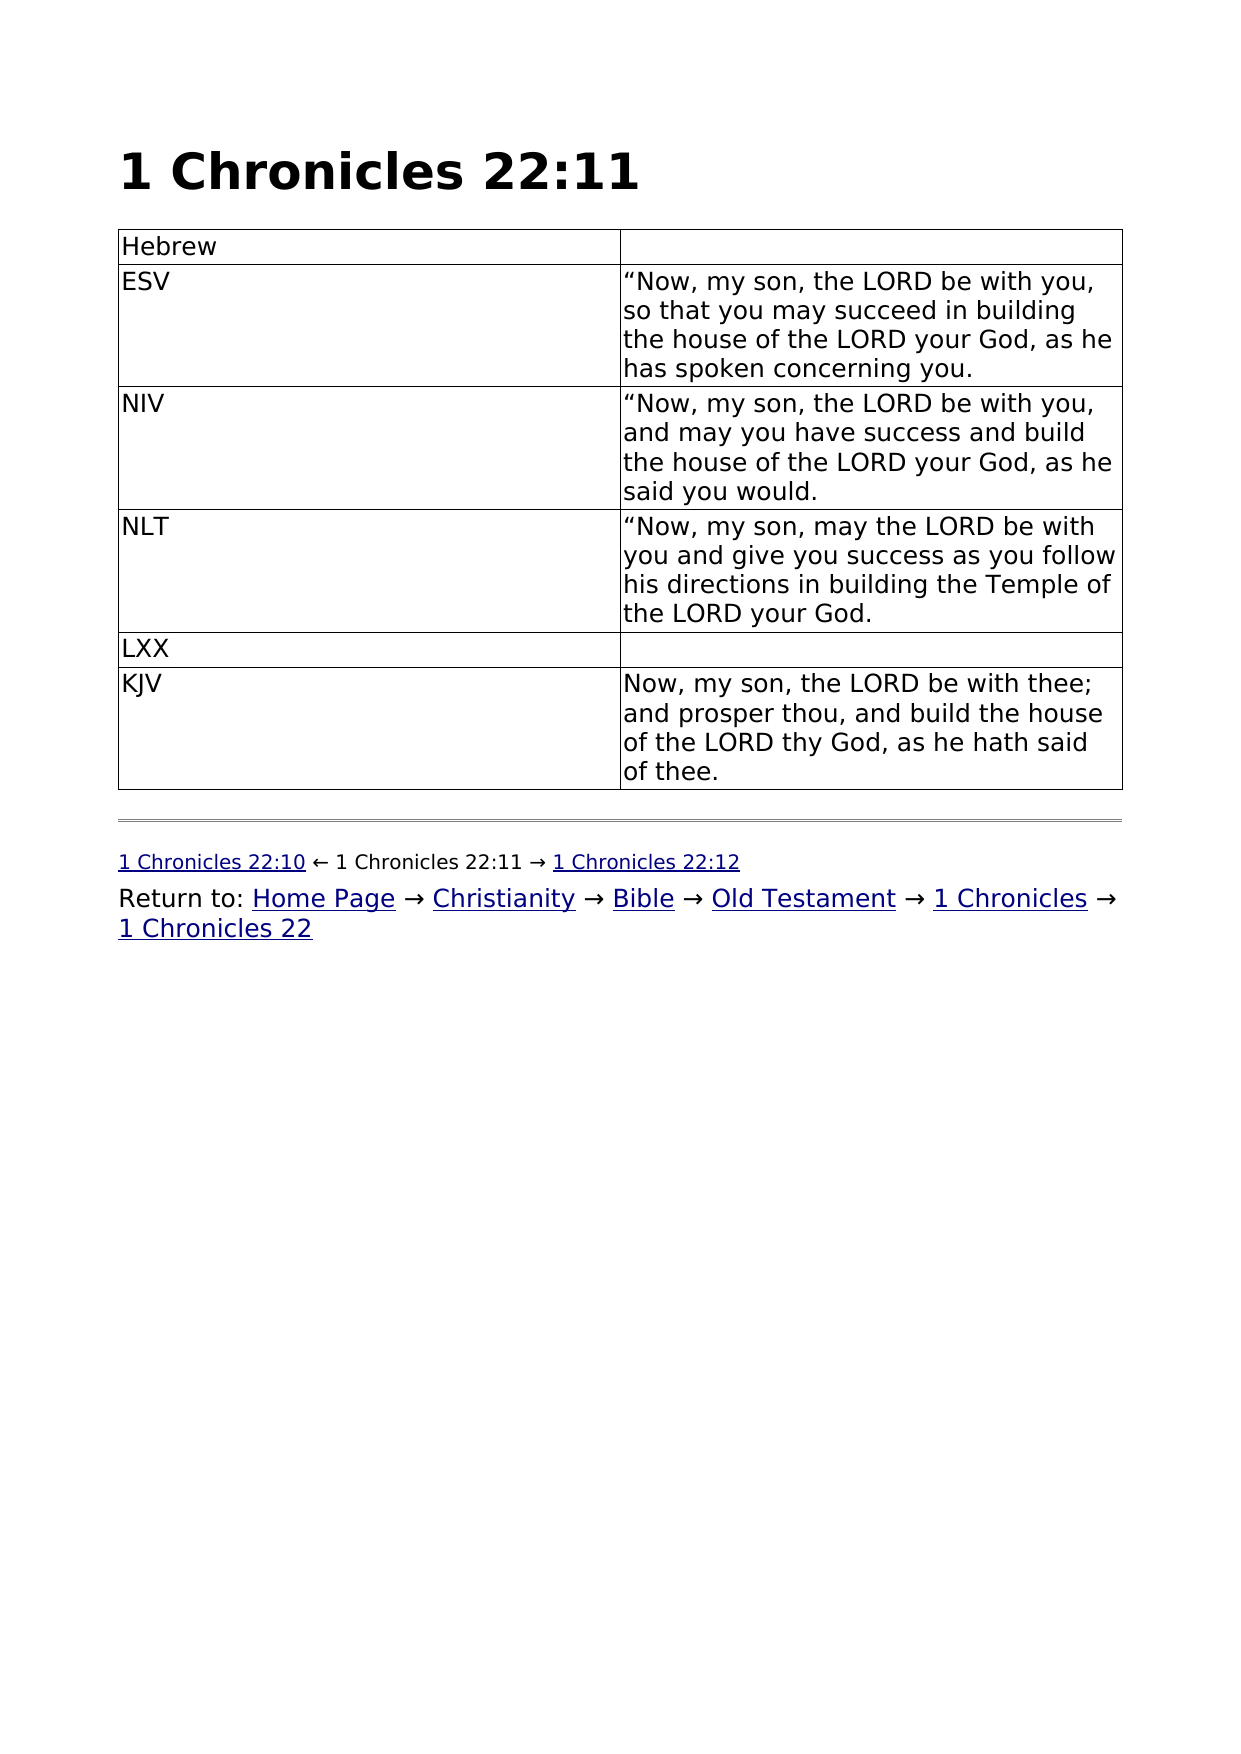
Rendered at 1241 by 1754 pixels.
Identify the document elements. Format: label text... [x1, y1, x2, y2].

table_header Hebrew [119, 230, 620, 264]
table_header [621, 230, 1122, 264]
table_cell NLT [119, 510, 620, 632]
table_cell Now, my son, the LORD be with thee; and prosper thou, and build the house of the LORD thy God, as he hath said of thee. [621, 668, 1122, 789]
table_cell “Now, my son, the LORD be with you, so that you may succeed in building the house of the LORD your God, as he has spoken concerning you. [621, 265, 1122, 386]
table_cell ESV [119, 265, 620, 386]
table_cell [621, 633, 1122, 667]
table_cell KJV [119, 668, 620, 789]
text 1 Chronicles 22:10 ← 1 Chronicles 22:11 → 1 Chronicles 22:12 [118, 851, 1122, 884]
text Return to: Home Page → Christianity → Bible → Old Testament → 1 Chronicles → 1 Chronicles 22 [118, 884, 1122, 943]
table_cell “Now, my son, may the LORD be with you and give you success as you follow his directions in building the Temple of the LORD your God. [621, 510, 1122, 632]
subtitle 1 Chronicles 22:11 [118, 143, 1122, 201]
table_cell “Now, my son, the LORD be with you, and may you have success and build the house of the LORD your God, as he said you would. [621, 387, 1122, 509]
table_cell NIV [119, 387, 620, 509]
table_cell LXX [119, 633, 620, 667]
